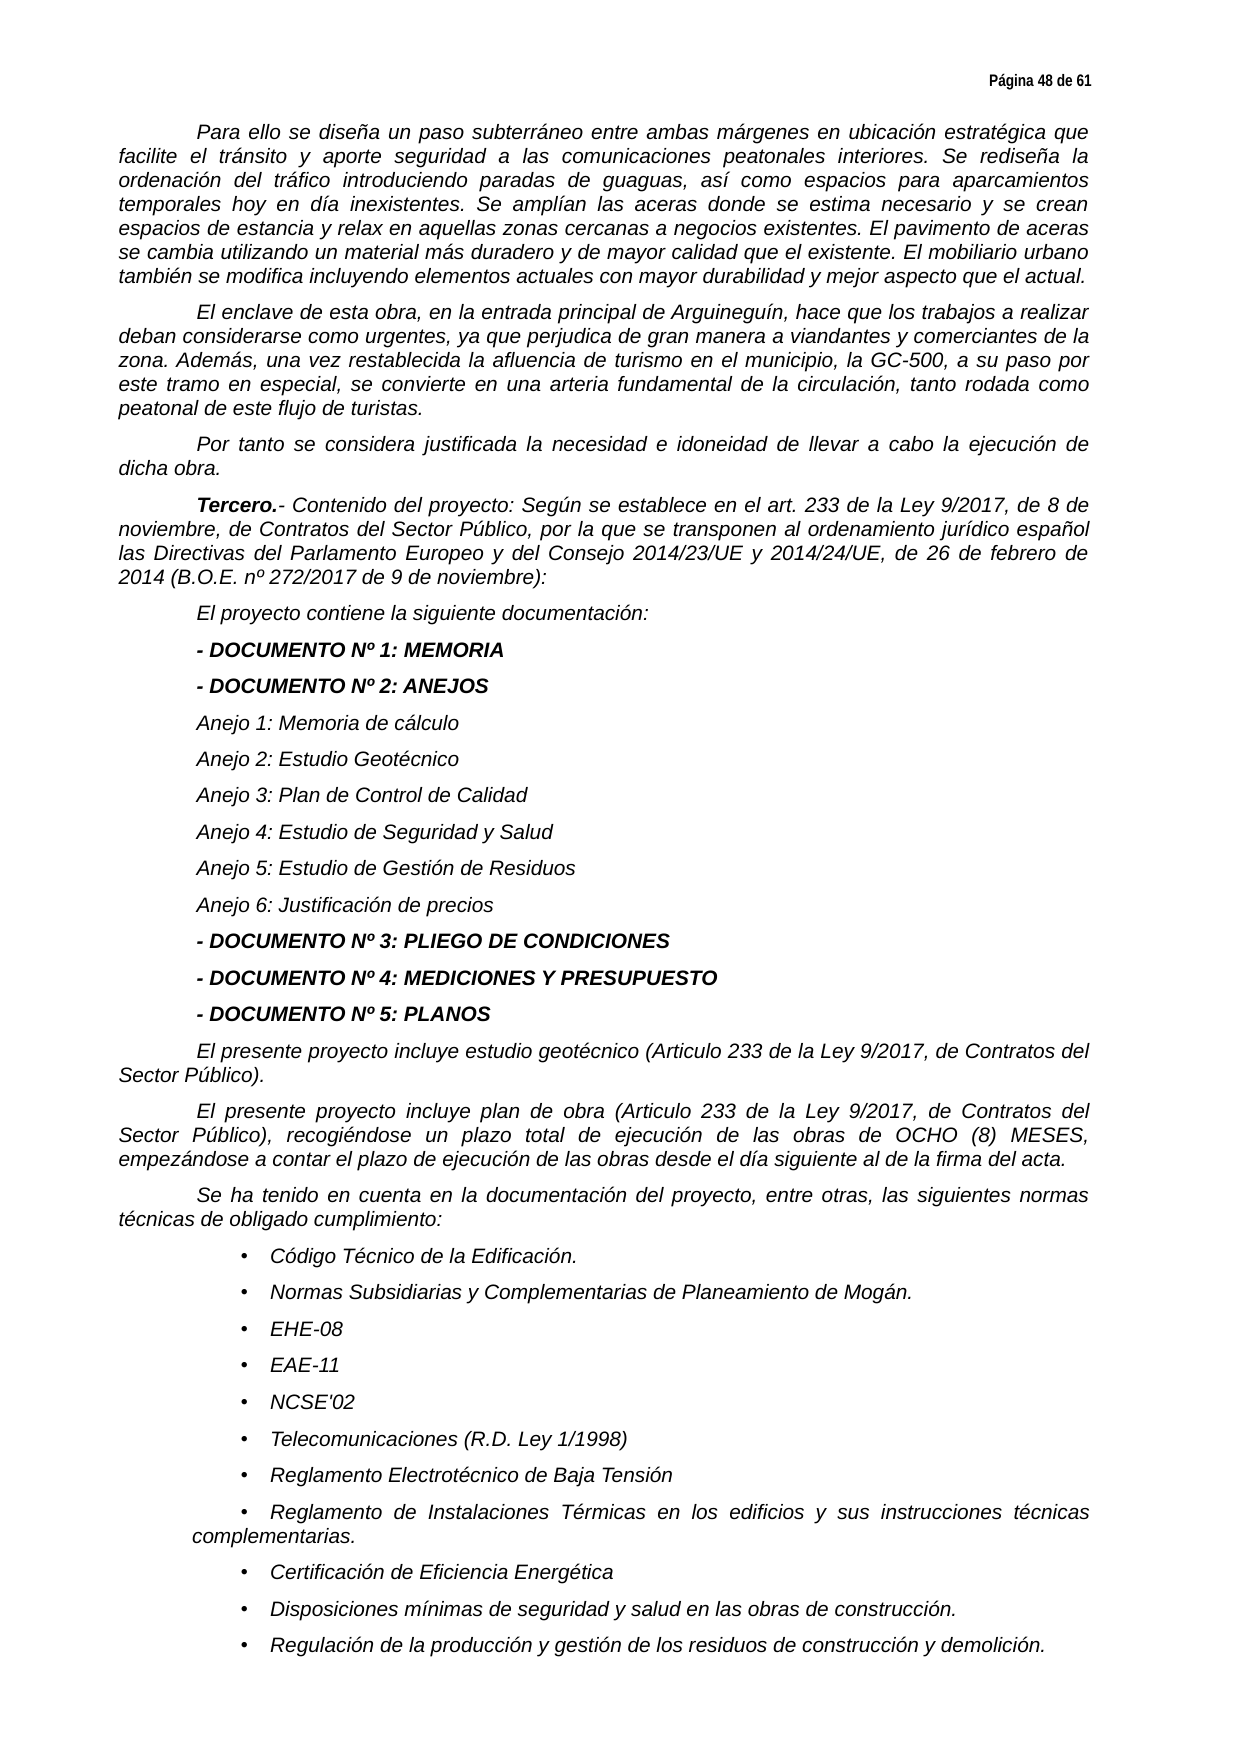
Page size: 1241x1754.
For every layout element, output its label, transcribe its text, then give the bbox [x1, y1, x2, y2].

list EAE-11 [162, 1353, 1092, 1377]
text Tercero.- Contenido del proyecto: Según se establece en el art. 233 de la Ley 9/2017, de 8 de noviembre, de Contratos del Sector Público, por la que se transponen al ordenamiento jurídico español las Directivas del Parlamento Europeo y del Consejo 2014/23/UE y 2014/24/UE, de 26 de febrero de 2014 (B.O.E. nº 272/2017 de 9 de noviembre): [118, 493, 1092, 588]
text Anejo 1: Memoria de cálculo [118, 710, 1092, 734]
list Código Técnico de la Edificación. [162, 1244, 1092, 1268]
text Anejo 5: Estudio de Gestión de Residuos [118, 856, 1092, 880]
list Telecomunicaciones (R.D. Ley 1/1998) [162, 1426, 1092, 1451]
list Disposiciones mínimas de seguridad y salud en las obras de construcción. [162, 1597, 1092, 1621]
text Anejo 6: Justificación de precios [118, 893, 1092, 917]
text - DOCUMENTO Nº 5: PLANOS [118, 1002, 1092, 1026]
text Anejo 4: Estudio de Seguridad y Salud [118, 820, 1092, 844]
text Por tanto se considera justificada la necesidad e idoneidad de llevar a cabo la ejecución de dicha obra. [118, 432, 1092, 480]
text Se ha tenido en cuenta en la documentación del proyecto, entre otras, las siguientes normas técnicas de obligado cumplimiento: [118, 1183, 1092, 1231]
text El presente proyecto incluye estudio geotécnico (Articulo 233 de la Ley 9/2017, de Contratos del Sector Público). [118, 1038, 1092, 1086]
text Anejo 3: Plan de Control de Calidad [118, 783, 1092, 807]
text - DOCUMENTO Nº 3: PLIEGO DE CONDICIONES [118, 929, 1092, 953]
text El proyecto contiene la siguiente documentación: [118, 601, 1092, 625]
list Regulación de la producción y gestión de los residuos de construcción y demolición. [162, 1633, 1092, 1657]
list Certificación de Eficiencia Energética [162, 1560, 1092, 1584]
text Anejo 2: Estudio Geotécnico [118, 747, 1092, 771]
list EHE-08 [162, 1317, 1092, 1341]
text - DOCUMENTO Nº 2: ANEJOS [118, 674, 1092, 698]
list Normas Subsidiarias y Complementarias de Planeamiento de Mogán. [162, 1280, 1092, 1304]
text - DOCUMENTO Nº 1: MEMORIA [118, 637, 1092, 661]
list NCSE'02 [162, 1390, 1092, 1414]
list Reglamento Electrotécnico de Baja Tensión [162, 1463, 1092, 1487]
text El enclave de esta obra, en la entrada principal de Arguineguín, hace que los trabajos a realizar deban considerarse como urgentes, ya que perjudica de gran manera a viandantes y comerciantes de la zona. Además, una vez restablecida la afluencia de turismo en el municipio, la GC-500, a su paso por este tramo en especial, se convierte en una arteria fundamental de la circulación, tanto rodada como peatonal de este flujo de turistas. [118, 300, 1092, 420]
list Reglamento de Instalaciones Térmicas en los edificios y sus instrucciones técnicas complementarias. [162, 1499, 1092, 1548]
text Para ello se diseña un paso subterráneo entre ambas márgenes en ubicación estratégica que facilite el tránsito y aporte seguridad a las comunicaciones peatonales interiores. Se rediseña la ordenación del tráfico introduciendo paradas de guaguas, así como espacios para aparcamientos temporales hoy en día inexistentes. Se amplían las aceras donde se estima necesario y se crean espacios de estancia y relax en aquellas zonas cercanas a negocios existentes. El pavimento de aceras se cambia utilizando un material más duradero y de mayor calidad que el existente. El mobiliario urbano también se modifica incluyendo elementos actuales con mayor durabilidad y mejor aspecto que el actual. [118, 120, 1092, 287]
text El presente proyecto incluye plan de obra (Articulo 233 de la Ley 9/2017, de Contratos del Sector Público), recogiéndose un plazo total de ejecución de las obras de OCHO (8) MESES, empezándose a contar el plazo de ejecución de las obras desde el día siguiente al de la firma del acta. [118, 1099, 1092, 1171]
text - DOCUMENTO Nº 4: MEDICIONES Y PRESUPUESTO [118, 966, 1092, 989]
